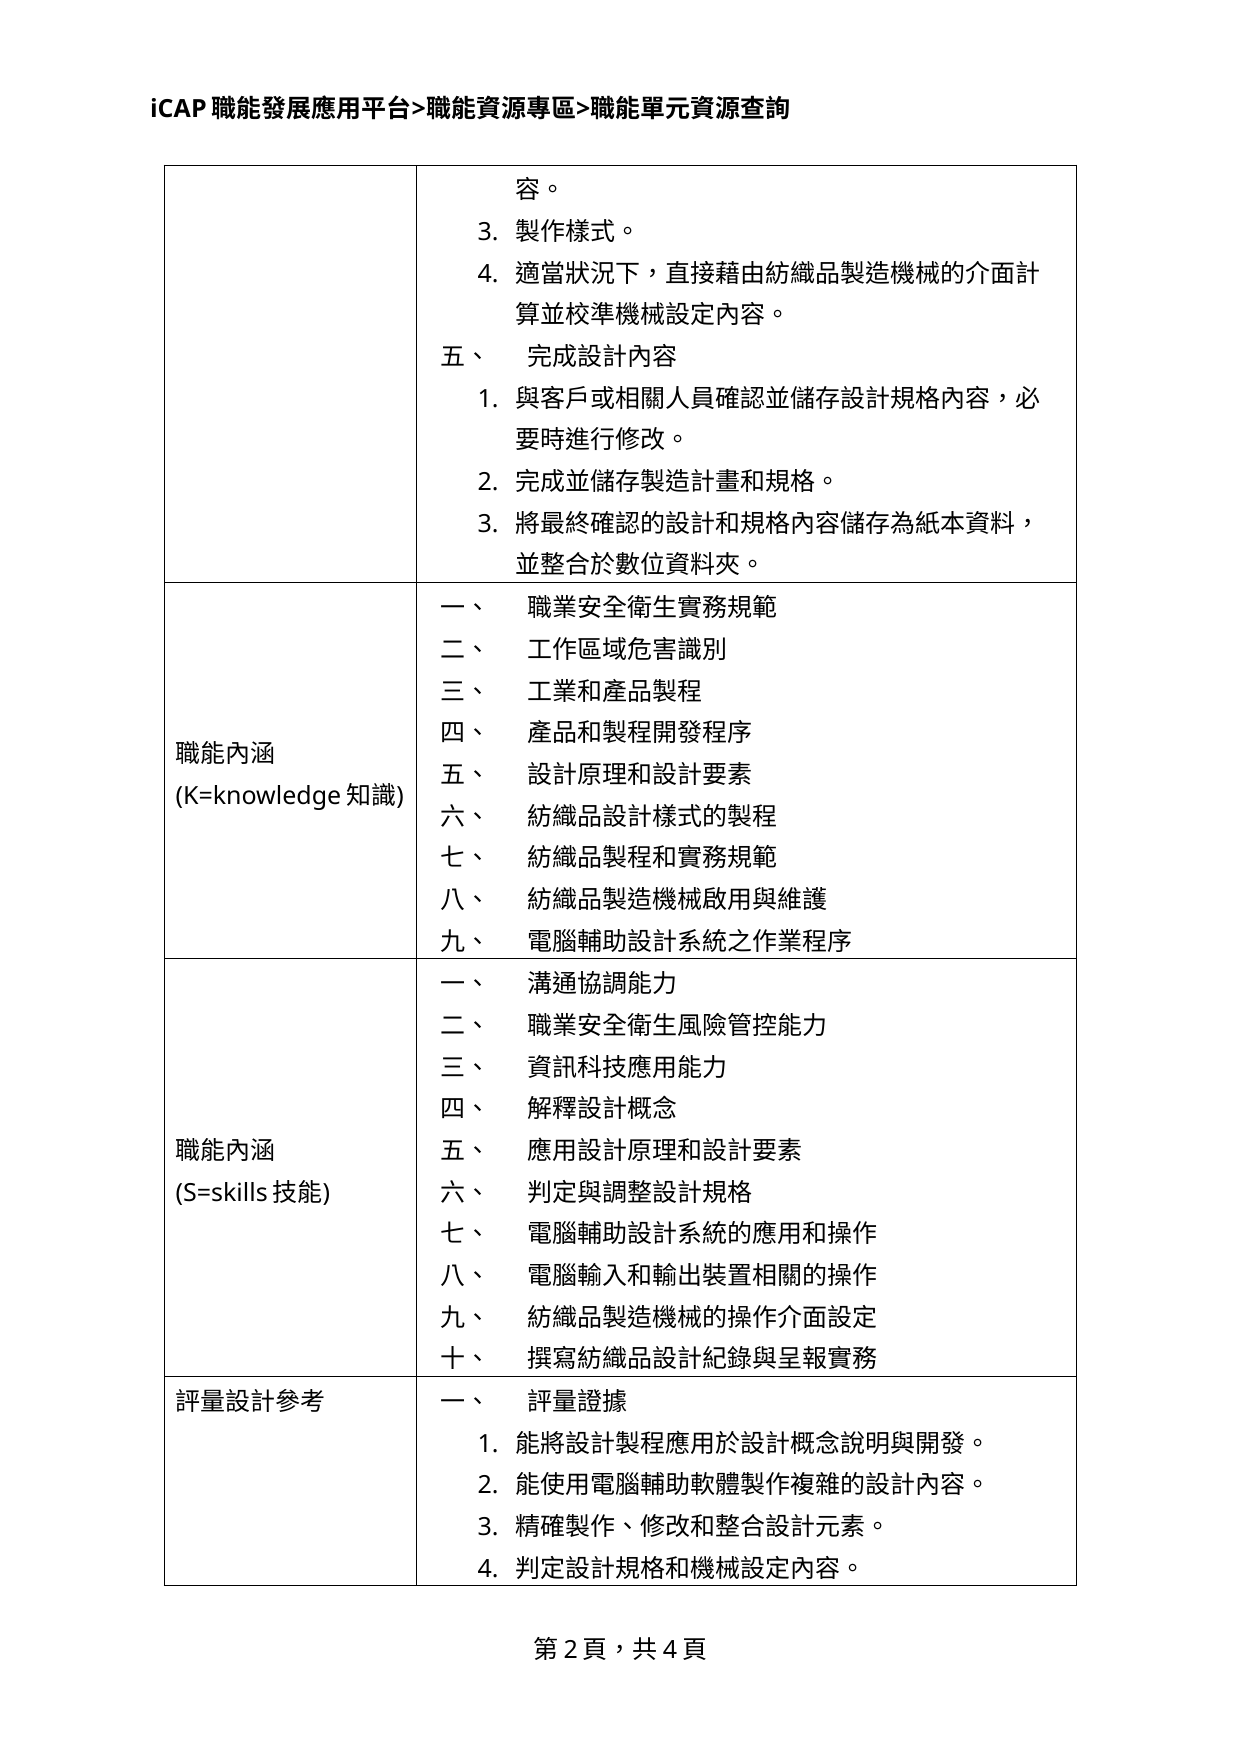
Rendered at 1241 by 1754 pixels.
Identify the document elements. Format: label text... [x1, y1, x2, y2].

table_cell 職能內涵 (K=knowledge知識) [165, 583, 416, 958]
table_cell 職業安全衛生實務規範 工作區域危害識別 工業和產品製程 產品和製程開發程序 設計原理和設計要素 紡織品設計樣式的製程 紡織品製程和實務規範 紡織品製造機械啟用與維護 電腦輔助設計系統之作業程序 [417, 583, 1076, 958]
table_cell 溝通協調能力 職業安全衛生風險管控能力 資訊科技應用能力 解釋設計概念 應用設計原理和設計要素 判定與調整設計規格 電腦輔助設計系統的應用和操作 電腦輸入和輸出裝置相關的操作 紡織品製造機械的操作介面設定 撰寫紡織品設計紀錄與呈報實務 [417, 959, 1076, 1376]
table_cell [165, 166, 416, 582]
table_cell 評量設計參考 [165, 1377, 416, 1585]
table_cell 評量證據 能將設計製程應用於設計概念說明與開發。 能使用電腦輔助軟體製作複雜的設計內容。 精確製作、修改和整合設計元素。 判定設計規格和機械設定內容。 校準機械介面設定內容。 能完成製造計畫。 能找出須改善事項並避免損害。 能記錄和回報意外事件。 評量情境與資源 評量需切合實際或適當模擬狀況，包括工作場域、原料和設備。 符合工作場域實務規範和職業安全衛生實務規範。 於實際工作中或適當的模擬環境內進行評量。 評量方法 必須確認受評者績效的一致性和準確性，以及基礎知識的應用。 直接觀察受評者工作，包括應用電腦輔助設計和製造紡織品的操作能力及與相關人員應對解決問題的模式。 在相關條件（實際或模擬）下進行評量，並記錄過程。 本單元可進行獨立評量或整合其他相關單元。 [417, 1377, 1076, 1585]
table_cell 職能內涵 (S=skills技能) [165, 959, 416, 1376]
table_cell 解釋紡織品設計【註1】的概念 解釋設計概念，以判定設計標準【註2】。 研究紡織品設計的趨勢、主題和影響，並配合設計概念進行評估。 依複雜性和特色，評估設計的複雜程度。 根據職業安全衛生實務規範【註3】設定工作站，使用相關的電子系統【註4】創作初步設計概念的圖像。 使用電腦輔助設計系統開發設計概念 制定設計內容的規模和尺寸維度，並配合設計概念進行調整。 使用相關的軟體工具，將設計的特色精確整合於圖案中。 開發調色盤，探索色彩和色調的效果。 選擇並儲存調色盤，同時進行電腦螢幕和印表機的校準。 設定材質和樣式效果。 透過網際網路或其他網絡，以電子方式取得與使用媒體於設計概念的創作中。 整合設計概念的特色，並儲存設計的圖案。 發表並確認設計內容 將設計圖案輸出，結合設計元素精準記錄複雜的設計特色、比例和尺寸。 使用電腦輔助設計製程，製作與發表故事板。 向客戶或相關人員發表設計內容，以進行檢視和調整。 判定設計規格和機械設定內容 使用電腦輔助設計系統計算設計草圖所需的紗線和原料。 配合紡織品設計需求，確認並儲存規格【註5】內容。 製作樣式。 適當狀況下，直接藉由紡織品製造機械的介面計算並校準機械設定內容。 完成設計內容 與客戶或相關人員確認並儲存設計規格內容，必要時進行修改。 完成並儲存製造計畫和規格。 將最終確認的設計和規格內容儲存為紙本資料，並整合於數位資料夾。 [417, 166, 1076, 582]
